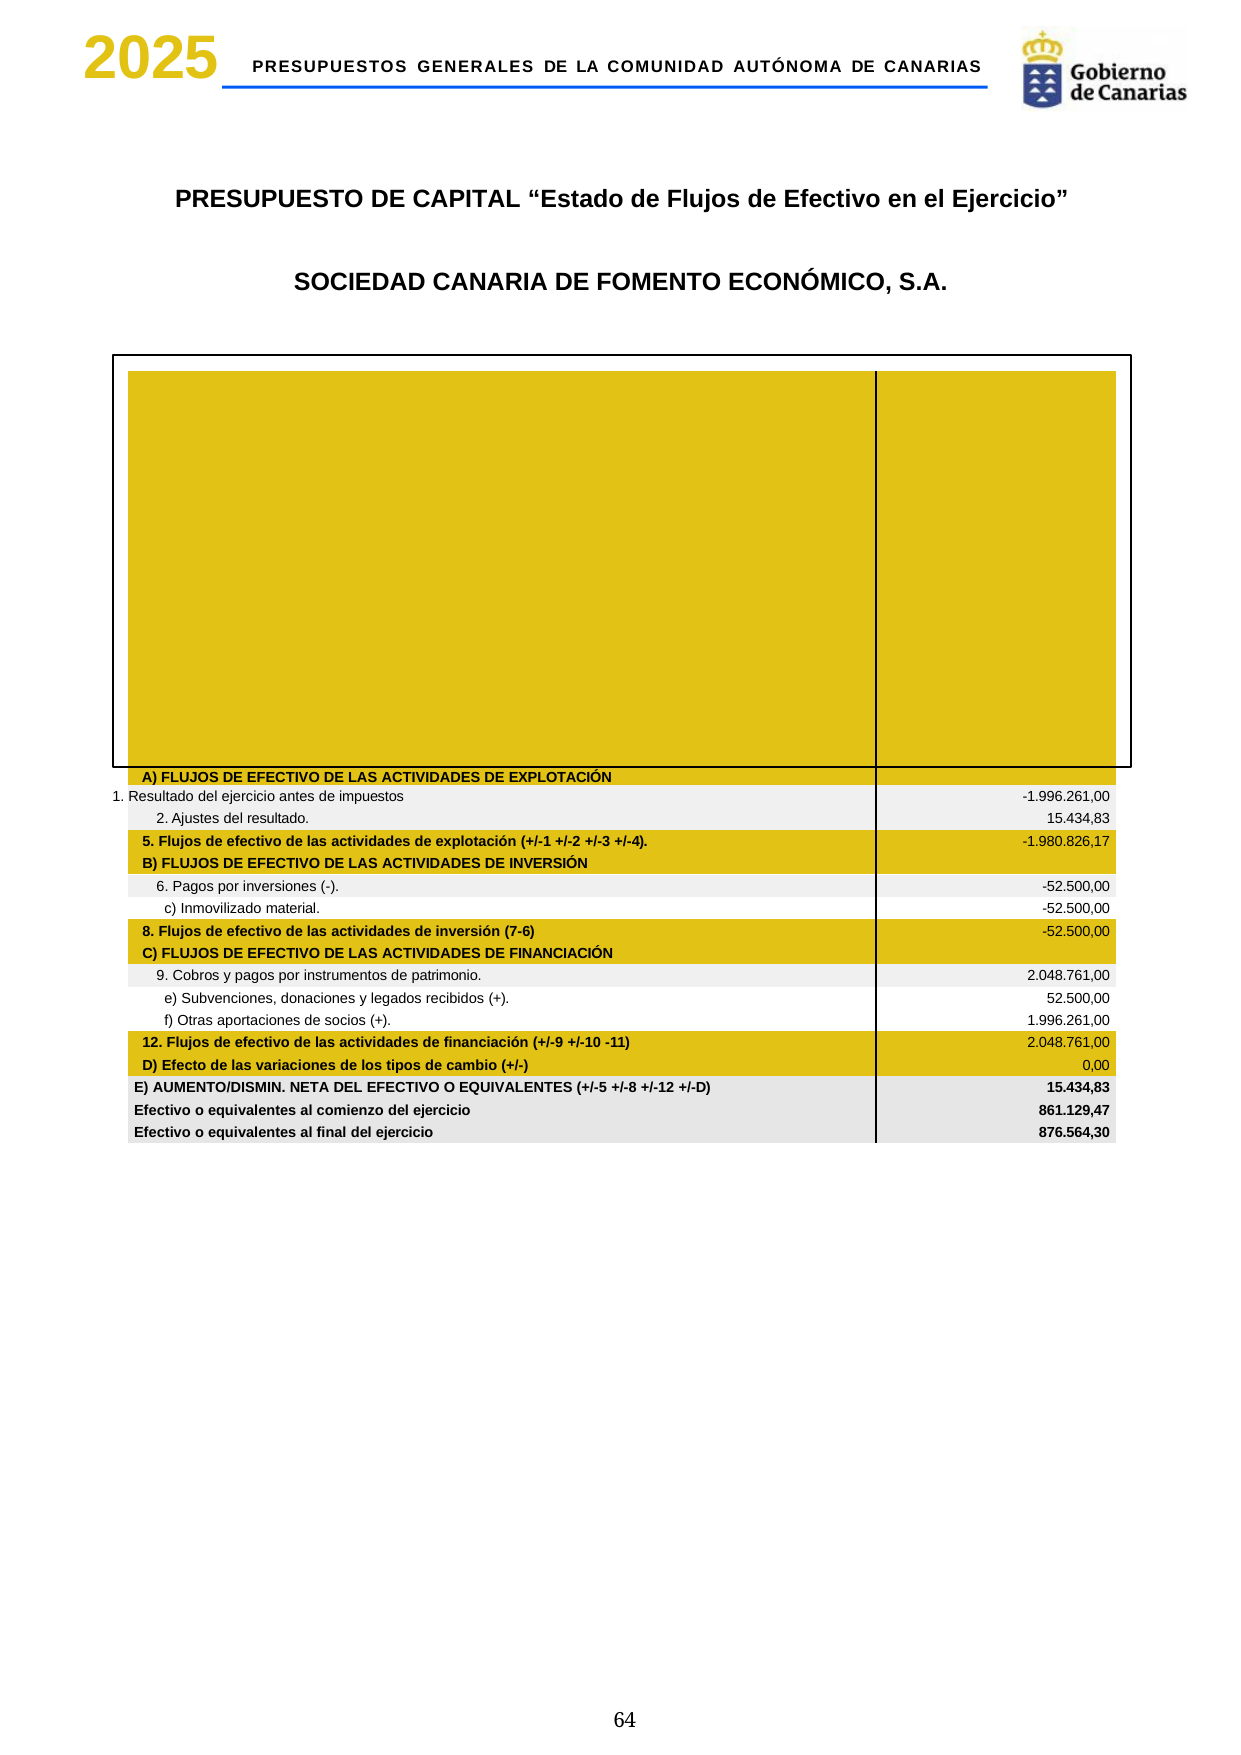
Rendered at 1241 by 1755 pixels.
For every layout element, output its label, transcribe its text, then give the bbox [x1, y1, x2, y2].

table_cell Subvenciones, donaciones y legados recibidos (+). Otras aportaciones de socios (+). [128, 987, 875, 1031]
table_cell 9. Cobros y pagos por instrumentos de patrimonio. [128, 964, 875, 987]
table_cell -1.996.261,00 15.434,83 [877, 785, 1116, 830]
table_cell 15.434,83 861.129,47 876.564,30 [877, 1076, 1116, 1143]
table_cell 2.048.761,00 0,00 [877, 1031, 1116, 1076]
table_cell 8. Flujos de efectivo de las actividades de inversión (7-6) C) FLUJOS DE EFECTIVO DE LAS ACTIVIDADES DE FINANCIACIÓN [128, 919, 875, 964]
table_cell E) AUMENTO/DISMIN. NETA DEL EFECTIVO O EQUIVALENTES (+/-5 +/-8 +/-12 +/-D) Efectivo o equivalentes al comienzo del ejercicio Efectivo o equivalentes al final del ejercicio [128, 1076, 875, 1143]
table_header [877, 768, 1116, 785]
table_cell 2.048.761,00 [877, 964, 1116, 987]
table_header [128, 371, 875, 766]
table_cell -52.500,00 [877, 875, 1116, 897]
table_cell 52.500,00 1.996.261,00 [877, 987, 1116, 1031]
text PRESUPUESTO DE CAPITAL “Estado de Flujos de Efectivo en el Ejercicio” SOCIEDAD CANARIA DE FOMENTO ECONÓMICO, S.A. [175, 183, 1123, 296]
table_header A) FLUJOS DE EFECTIVO DE LAS ACTIVIDADES DE EXPLOTACIÓN [128, 768, 875, 785]
table_cell 12. Flujos de efectivo de las actividades de financiación (+/-9 +/-10 -11) D) Efecto de las variaciones de los tipos de cambio (+/-) [128, 1031, 875, 1076]
table_header [877, 371, 1116, 766]
table_cell c) Inmovilizado material. [128, 897, 875, 919]
table_cell 5. Flujos de efectivo de las actividades de explotación (+/-1 +/-2 +/-3 +/-4). B) FLUJOS DE EFECTIVO DE LAS ACTIVIDADES DE INVERSIÓN [128, 830, 875, 874]
table_cell -52.500,00 [877, 919, 1116, 964]
table_cell 6. Pagos por inversiones (-). [128, 875, 875, 897]
table_cell Resultado del ejercicio antes de impuestos Ajustes del resultado. [128, 785, 875, 830]
table_cell -52.500,00 [877, 897, 1116, 919]
table_cell -1.980.826,17 [877, 830, 1116, 874]
